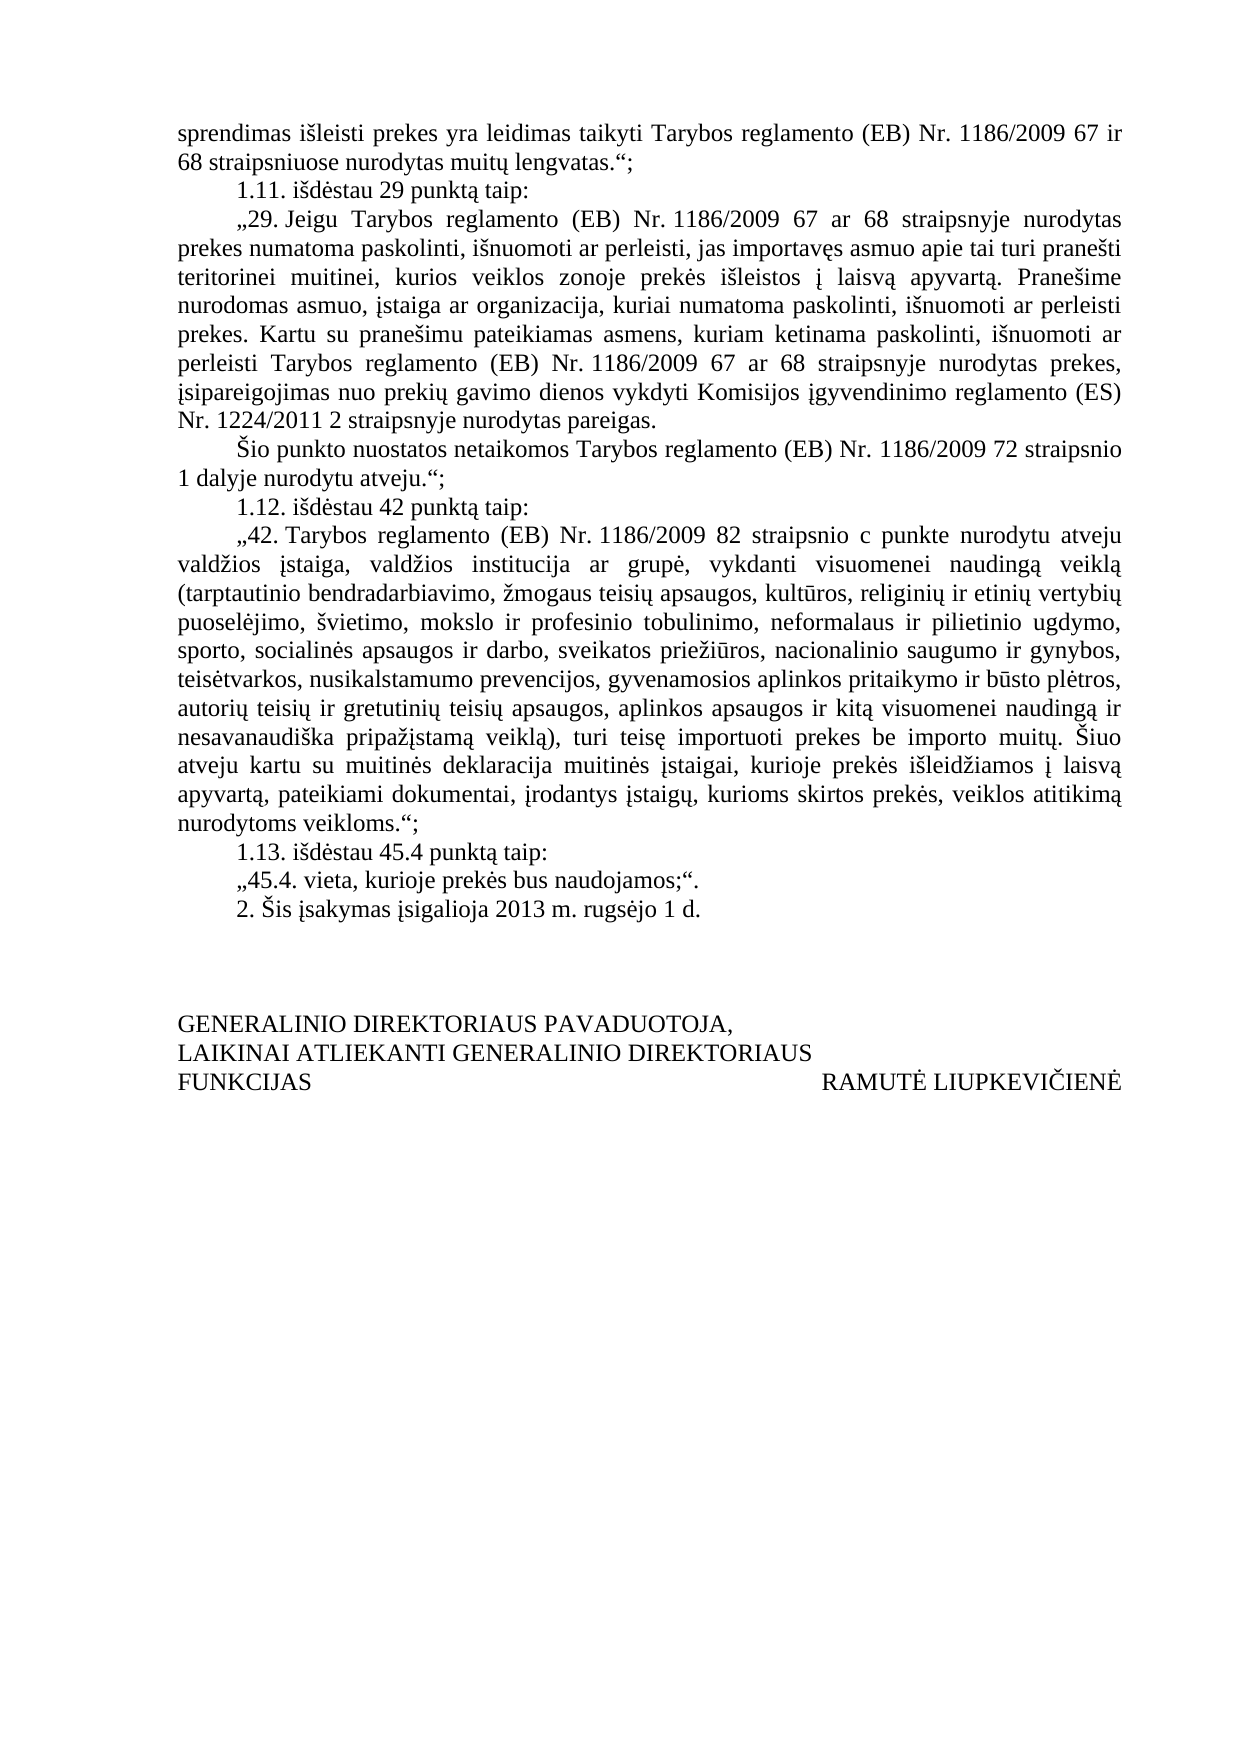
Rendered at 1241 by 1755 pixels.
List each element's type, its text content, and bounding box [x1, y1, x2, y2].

text 1.12. išdėstau 42 punktą taip: [177, 492, 1122, 521]
text funkcijas Ramutė Liupkevičienė [177, 1067, 1122, 1096]
text „42. Tarybos reglamento (EB) Nr. 1186/2009 82 straipsnio c punkte nurodytu atveju valdžios įstaiga, valdžios institucija ar grupė, vykdanti visuomenei naudingą veiklą (tarptautinio bendradarbiavimo, žmogaus teisių apsaugos, kultūros, religinių ir etinių vertybių puoselėjimo, švietimo, mokslo ir profesinio tobulinimo, neformalaus ir pilietinio ugdymo, sporto, socialinės apsaugos ir darbo, sveikatos priežiūros, nacionalinio saugumo ir gynybos, teisėtvarkos, nusikalstamumo prevencijos, gyvenamosios aplinkos pritaikymo ir būsto plėtros, autorių teisių ir gretutinių teisių apsaugos, aplinkos apsaugos ir kitą visuomenei naudingą ir nesavanaudiška pripažįstamą veiklą), turi teisę importuoti prekes be importo muitų. Šiuo atveju kartu su muitinės deklaracija muitinės įstaigai, kurioje prekės išleidžiamos į laisvą apyvartą, pateikiami dokumentai, įrodantys įstaigų, kurioms skirtos prekės, veiklos atitikimą nurodytoms veikloms.“; [177, 521, 1122, 837]
text „29. Jeigu Tarybos reglamento (EB) Nr. 1186/2009 67 ar 68 straipsnyje nurodytas prekes numatoma paskolinti, išnuomoti ar perleisti, jas importavęs asmuo apie tai turi pranešti teritorinei muitinei, kurios veiklos zonoje prekės išleistos į laisvą apyvartą. Pranešime nurodomas asmuo, įstaiga ar organizacija, kuriai numatoma paskolinti, išnuomoti ar perleisti prekes. Kartu su pranešimu pateikiamas asmens, kuriam ketinama paskolinti, išnuomoti ar perleisti Tarybos reglamento (EB) Nr. 1186/2009 67 ar 68 straipsnyje nurodytas prekes, įsipareigojimas nuo prekių gavimo dienos vykdyti Komisijos įgyvendinimo reglamento (ES) Nr. 1224/2011 2 straipsnyje nurodytas pareigas. [177, 204, 1122, 434]
text Šio punkto nuostatos netaikomos Tarybos reglamento (EB) Nr. 1186/2009 72 straipsnio 1 dalyje nurodytu atveju.“; [177, 434, 1122, 492]
text 2. Šis įsakymas įsigalioja 2013 m. rugsėjo 1 d. [177, 894, 1122, 923]
text laikinai atliekanti generalinio direktoriaus [177, 1038, 1122, 1067]
text 1.13. išdėstau 45.4 punktą taip: [177, 837, 1122, 866]
text Generalinio direktoriaus pavaduotoja, [177, 1009, 1122, 1038]
text sprendimas išleisti prekes yra leidimas taikyti Tarybos reglamento (EB) Nr. 1186/2009 67 ir 68 straipsniuose nurodytas muitų lengvatas.“; [177, 118, 1122, 176]
text „45.4. vieta, kurioje prekės bus naudojamos;“. [177, 866, 1122, 894]
text 1.11. išdėstau 29 punktą taip: [177, 176, 1122, 204]
